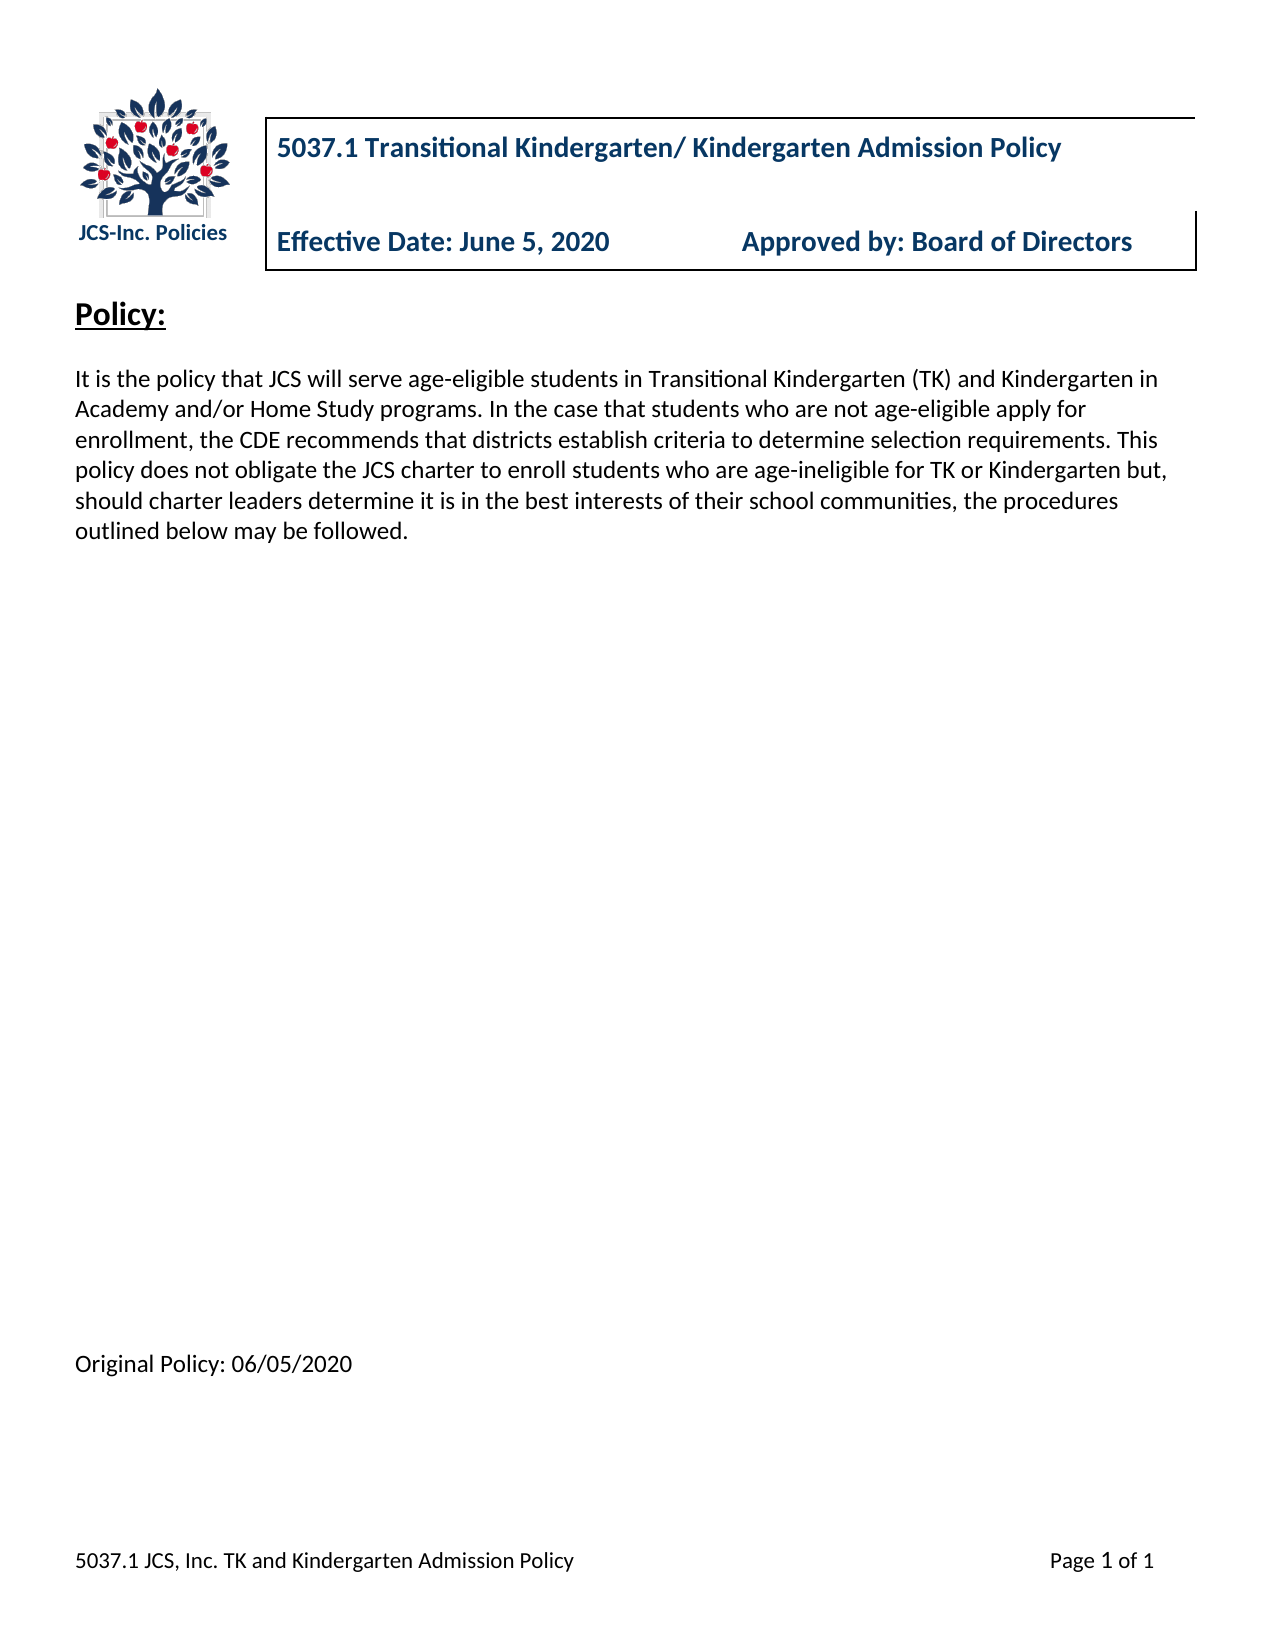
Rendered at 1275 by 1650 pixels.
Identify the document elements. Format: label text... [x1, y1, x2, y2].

picture [78, 85, 233, 218]
text Policy: [75, 293, 1200, 334]
text It is the policy that JCS will serve age-eligible students in Transitional Kindergarten (TK) and Kindergarten in Academy and/or Home Study programs. In the case that students who are not age-eligible apply for enrollment, the CDE recommends that districts establish criteria to determine selection requirements. This policy does not obligate the JCS charter to enroll students who are age-ineligible for TK or Kindergarten but, should charter leaders determine it is in the best interests of their school communities, the procedures outlined below may be followed. [75, 363, 1200, 546]
text Original Policy: 06/05/2020 [75, 1348, 1200, 1378]
